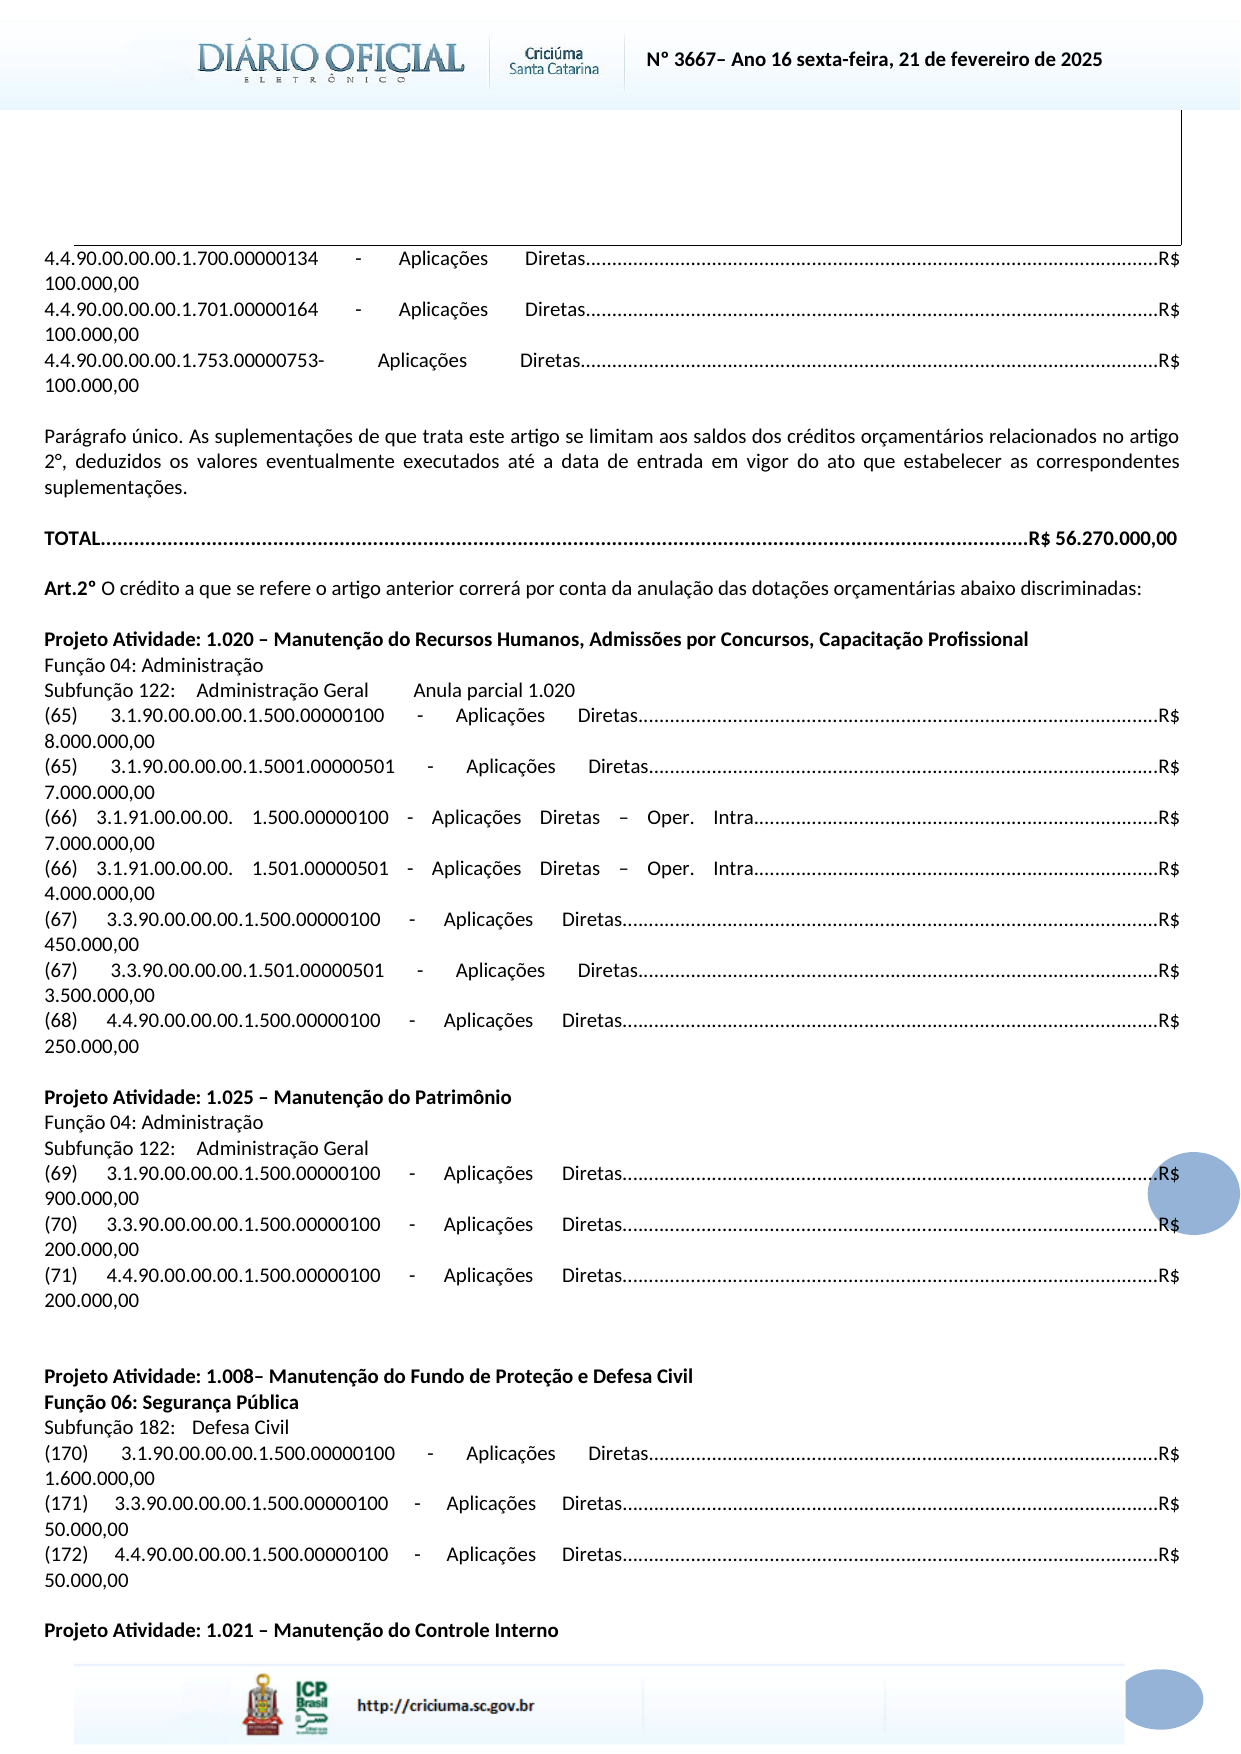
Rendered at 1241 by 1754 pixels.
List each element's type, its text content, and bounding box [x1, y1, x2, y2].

text 4.4.90.00.00.00.1.700.00000134 - Aplicações Diretas.............................................................................................................R$ 100.000,00 [44, 245, 1181, 296]
text (68) 4.4.90.00.00.00.1.500.00000100 - Aplicações Diretas......................................................................................................R$ 250.000,00 [44, 1008, 1181, 1058]
text 4.4.90.00.00.00.1.753.00000753- Aplicações Diretas..............................................................................................................R$ 100.000,00 [44, 347, 1181, 398]
text (66) 3.1.91.00.00.00. 1.500.00000100 - Aplicações Diretas – Oper. Intra.............................................................................R$ 7.000.000,00 [44, 804, 1181, 855]
text (69) 3.1.90.00.00.00.1.500.00000100 - Aplicações Diretas......................................................................................................R$ 900.000,00 [44, 1160, 1165, 1211]
text Função 04: Administração [44, 652, 1181, 677]
text Subfunção 122: Administração Geral [44, 1135, 1181, 1160]
text Projeto Atividade: 1.025 – Manutenção do Patrimônio [44, 1084, 1181, 1109]
text (66) 3.1.91.00.00.00. 1.501.00000501 - Aplicações Diretas – Oper. Intra.............................................................................R$ 4.000.000,00 [44, 855, 1181, 906]
text (71) 4.4.90.00.00.00.1.500.00000100 - Aplicações Diretas......................................................................................................R$ 200.000,00 [44, 1262, 1181, 1313]
text (67) 3.3.90.00.00.00.1.501.00000501 - Aplicações Diretas...................................................................................................R$ 3.500.000,00 [44, 957, 1181, 1008]
text Art.2º O crédito a que se refere o artigo anterior correrá por conta da anulação das dotações orçamentárias abaixo discriminadas: [44, 576, 1181, 601]
text (172) 4.4.90.00.00.00.1.500.00000100 - Aplicações Diretas......................................................................................................R$ 50.000,00 [44, 1541, 1181, 1592]
text (65) 3.1.90.00.00.00.1.500.00000100 - Aplicações Diretas...................................................................................................R$ 8.000.000,00 [44, 703, 1181, 753]
text Projeto Atividade: 1.021 – Manutenção do Controle Interno [44, 1618, 1181, 1643]
text Projeto Atividade: 1.020 – Manutenção do Recursos Humanos, Admissões por Concursos, Capacitação Profissional [44, 626, 1181, 652]
text Subfunção 122: Administração Geral Anula parcial 1.020 [44, 677, 1181, 703]
text Função 04: Administração [44, 1109, 1181, 1135]
text TOTAL.......................................................................................................................................................................R$ 56.270.000,00 [44, 525, 1181, 550]
text (67) 3.3.90.00.00.00.1.500.00000100 - Aplicações Diretas......................................................................................................R$ 450.000,00 [44, 906, 1181, 957]
text 4.4.90.00.00.00.1.701.00000164 - Aplicações Diretas.............................................................................................................R$ 100.000,00 [44, 296, 1181, 347]
text (170) 3.1.90.00.00.00.1.500.00000100 - Aplicações Diretas.................................................................................................R$ 1.600.000,00 [44, 1440, 1181, 1491]
text (65) 3.1.90.00.00.00.1.5001.00000501 - Aplicações Diretas.................................................................................................R$ 7.000.000,00 [44, 753, 1181, 804]
text Parágrafo único. As suplementações de que trata este artigo se limitam aos saldos dos créditos orçamentários relacionados no artigo 2°, deduzidos os valores eventualmente executados até a data de entrada em vigor do ato que estabelecer as correspondentes suplementações. [44, 423, 1181, 499]
text Função 06: Segurança Pública [44, 1389, 1181, 1414]
text Subfunção 182: Defesa Civil [44, 1414, 1181, 1440]
text (70) 3.3.90.00.00.00.1.500.00000100 - Aplicações Diretas......................................................................................................R$ 200.000,00 [44, 1211, 1181, 1262]
text (171) 3.3.90.00.00.00.1.500.00000100 - Aplicações Diretas......................................................................................................R$ 50.000,00 [44, 1491, 1181, 1541]
text Projeto Atividade: 1.008– Manutenção do Fundo de Proteção e Defesa Civil [44, 1363, 1181, 1389]
